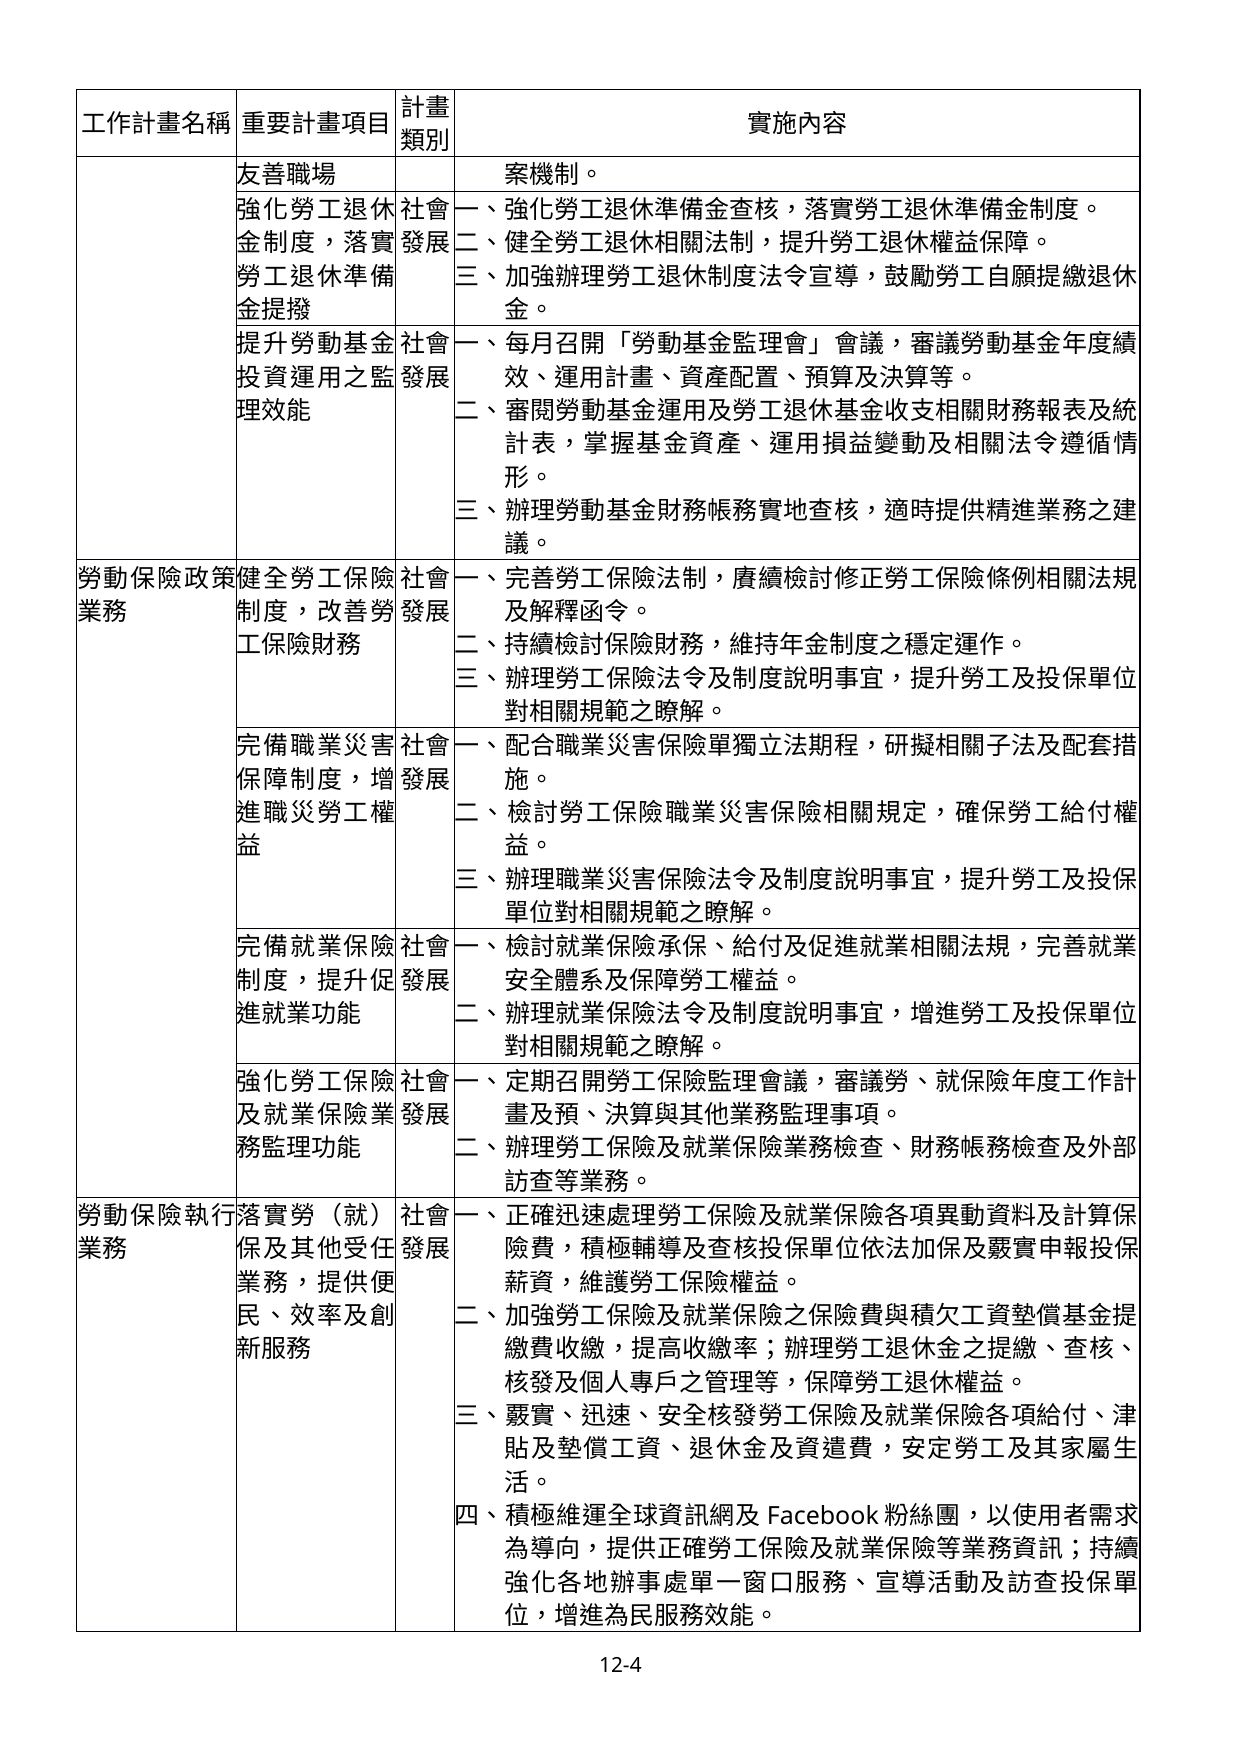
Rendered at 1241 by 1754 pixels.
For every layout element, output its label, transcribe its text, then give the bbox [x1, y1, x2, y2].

table_cell 強化勞工保險及就業保險業務監理功能 [237, 1064, 395, 1197]
table_cell 勞動保險執行業務 [77, 1198, 236, 1631]
table_cell 一、完善勞工保險法制，賡續檢討修正勞工保險條例相關法規及解釋函令。 二、持續檢討保險財務，維持年金制度之穩定運作。 三、辦理勞工保險法令及制度說明事宜，提升勞工及投保單位對相關規範之瞭解。 [455, 560, 1139, 727]
table_cell 一、強化勞工退休準備金查核，落實勞工退休準備金制度。 二、健全勞工退休相關法制，提升勞工退休權益保障。 三、加強辦理勞工退休制度法令宣導，鼓勵勞工自願提繳退休金。 [455, 192, 1139, 325]
table_cell [396, 157, 454, 191]
table_cell 提升勞動基金投資運用之監理效能 [237, 326, 395, 559]
table_cell 健全勞工保險制度，改善勞工保險財務 [237, 560, 395, 727]
table_cell 社會發展 [396, 326, 454, 559]
table_cell 勞動保險政策業務 [77, 560, 236, 1197]
table_cell 友善職場 [237, 157, 395, 191]
table_header 重要計畫項目 [237, 90, 395, 156]
table_header 計畫類別 [396, 90, 454, 156]
table_cell 一、每月召開「勞動基金監理會」會議，審議勞動基金年度績效、運用計畫、資產配置、預算及決算等。 二、審閱勞動基金運用及勞工退休基金收支相關財務報表及統計表，掌握基金資產、運用損益變動及相關法令遵循情形。 三、辦理勞動基金財務帳務實地查核，適時提供精進業務之建議。 [455, 326, 1139, 559]
table_cell 完備職業災害保障制度，增進職災勞工權益 [237, 728, 395, 928]
table_cell 案機制。 [455, 157, 1139, 191]
table_cell 一、檢討就業保險承保、給付及促進就業相關法規，完善就業安全體系及保障勞工權益。 二、辦理就業保險法令及制度說明事宜，增進勞工及投保單位對相關規範之瞭解。 [455, 929, 1139, 1062]
table_cell 一、正確迅速處理勞工保險及就業保險各項異動資料及計算保險費，積極輔導及查核投保單位依法加保及覈實申報投保薪資，維護勞工保險權益。 二、加強勞工保險及就業保險之保險費與積欠工資墊償基金提繳費收繳，提高收繳率；辦理勞工退休金之提繳、查核、核發及個人專戶之管理等，保障勞工退休權益。 三、覈實、迅速、安全核發勞工保險及就業保險各項給付、津貼及墊償工資、退休金及資遣費，安定勞工及其家屬生活。 四、積極維運全球資訊網及Facebook粉絲團，以使用者需求為導向，提供正確勞工保險及就業保險等業務資訊；持續強化各地辦事處單一窗口服務、宣導活動及訪查投保單位，增進為民服務效能。 [455, 1198, 1139, 1631]
table_cell 強化勞工退休金制度，落實勞工退休準備金提撥 [237, 192, 395, 325]
table_cell [77, 157, 236, 559]
table_cell 社會發展 [396, 192, 454, 325]
table_cell 一、配合職業災害保險單獨立法期程，研擬相關子法及配套措施。 二、檢討勞工保險職業災害保險相關規定，確保勞工給付權益。 三、辦理職業災害保險法令及制度說明事宜，提升勞工及投保單位對相關規範之瞭解。 [455, 728, 1139, 928]
table_cell 社會發展 [396, 1198, 454, 1631]
table_cell 完備就業保險制度，提升促進就業功能 [237, 929, 395, 1062]
table_cell 落實勞（就）保及其他受任業務，提供便民、效率及創新服務 [237, 1198, 395, 1631]
table_cell 社會發展 [396, 929, 454, 1062]
table_header 工作計畫名稱 [77, 90, 236, 156]
table_cell 社會發展 [396, 728, 454, 928]
table_cell 社會發展 [396, 560, 454, 727]
table_cell 社會發展 [396, 1064, 454, 1197]
table_header 實施內容 [455, 90, 1139, 156]
table_cell 一、定期召開勞工保險監理會議，審議勞、就保險年度工作計畫及預、決算與其他業務監理事項。 二、辦理勞工保險及就業保險業務檢查、財務帳務檢查及外部訪查等業務。 [455, 1064, 1139, 1197]
